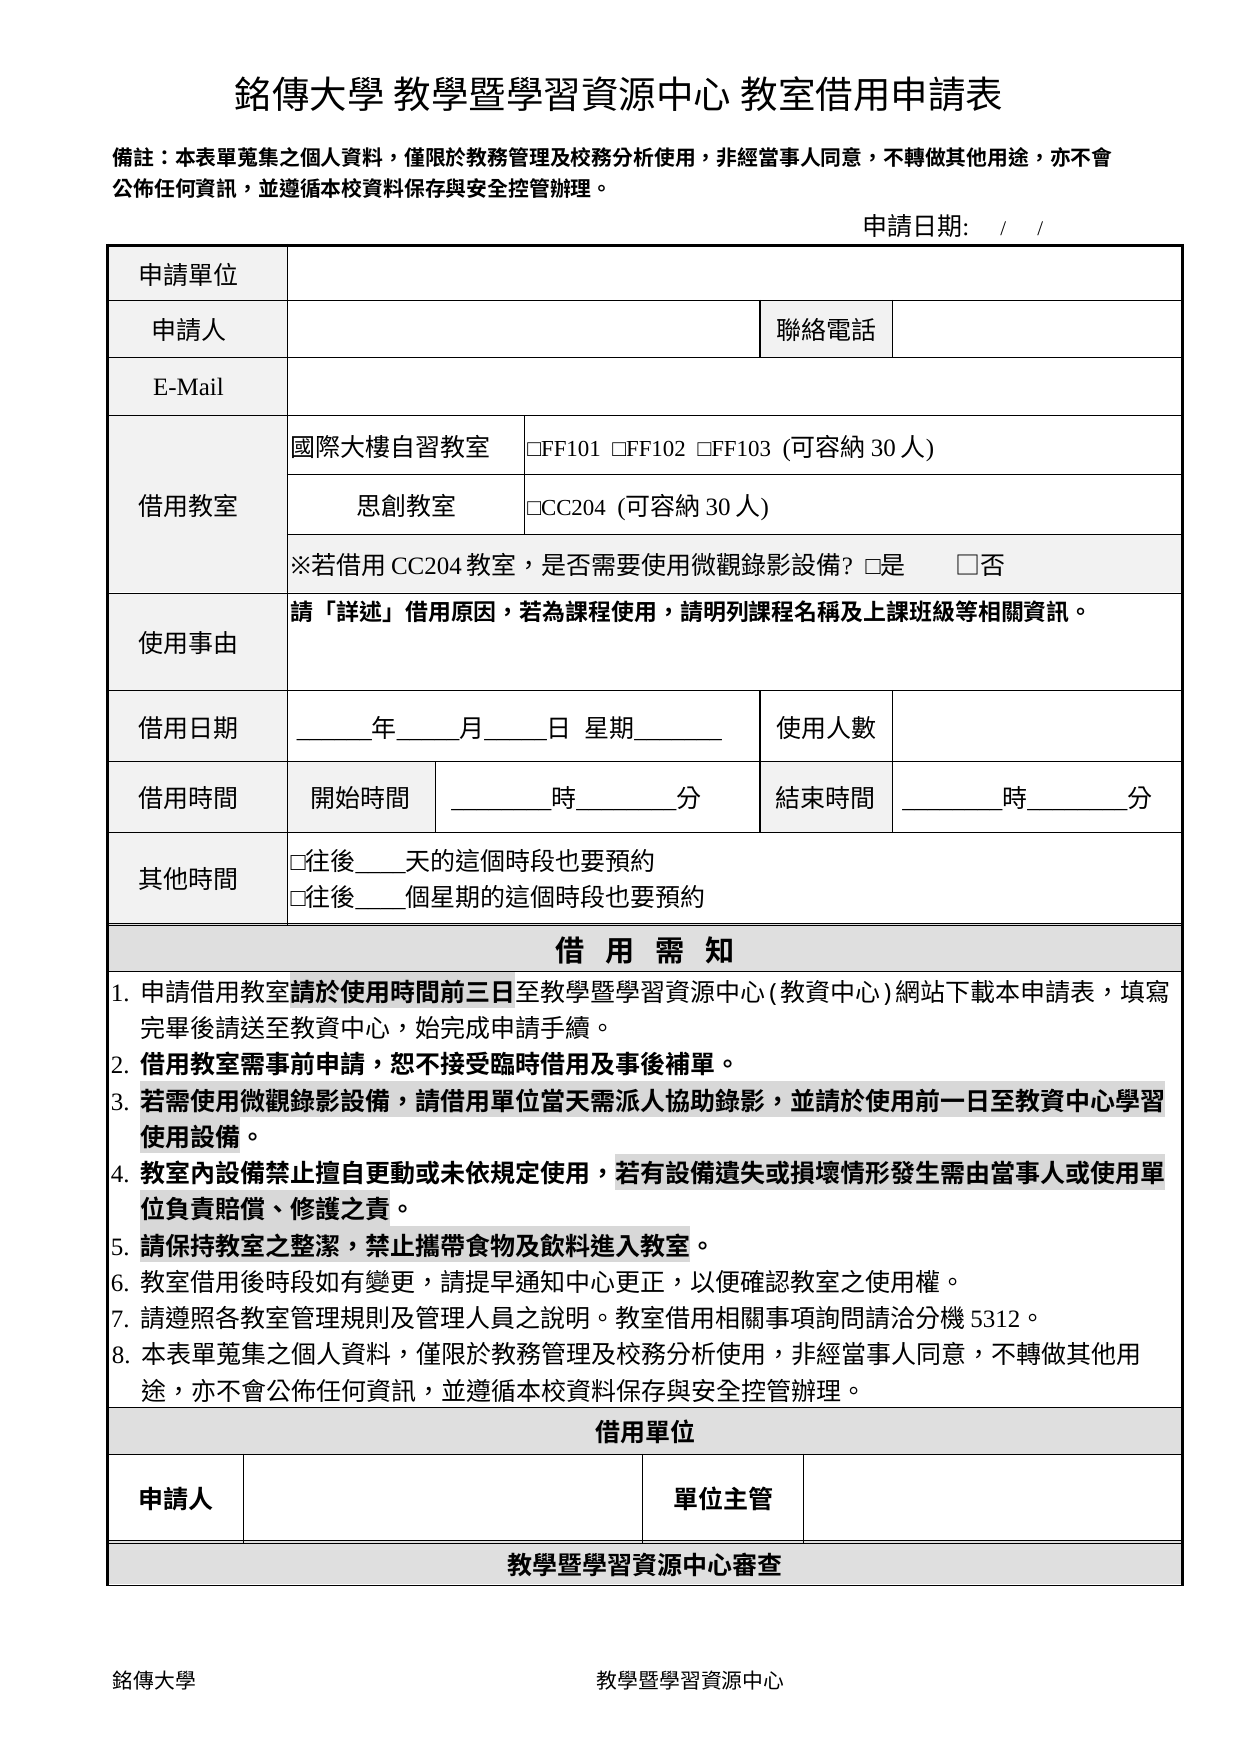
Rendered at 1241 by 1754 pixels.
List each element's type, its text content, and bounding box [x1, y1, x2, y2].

table_cell 請「詳述」借用原因，若為課程使用，請明列課程名稱及上課班級等相關資訊。 [288, 594, 1181, 690]
table_cell ※若借用CC204教室，是否需要使用微觀錄影設備? □是 □否 [288, 535, 1181, 592]
table_cell 教學暨學習資源中心審查 [109, 1544, 1181, 1584]
table_cell 結束時間 [761, 762, 892, 832]
table_header [882, 247, 1181, 300]
text 申請日期: / / [112, 202, 1125, 244]
table_cell 國際大樓自習教室 [288, 416, 524, 474]
table_cell 開始時間 [288, 762, 435, 832]
table_cell [804, 1455, 1181, 1540]
table_cell E-Mail [109, 358, 287, 415]
table_header 申請單位 [109, 247, 287, 300]
table_cell [893, 301, 1181, 357]
table_header [288, 247, 585, 300]
table_cell 聯絡電話 [761, 301, 892, 357]
table_cell 申請人 [109, 301, 287, 357]
table_cell 思創教室 [288, 475, 524, 533]
table_cell [288, 301, 759, 357]
table_cell □FF101 □FF102 □FF103 (可容納30人) [525, 416, 1181, 474]
table_cell 借用日期 [109, 691, 287, 761]
table_cell 借用單位 [109, 1408, 1181, 1454]
table_cell [893, 691, 1181, 761]
table_header [585, 247, 882, 300]
table_cell 借用時間 [109, 762, 287, 832]
table_cell □往後____天的這個時段也要預約 □往後____個星期的這個時段也要預約 [288, 833, 1181, 923]
table_cell 使用人數 [761, 691, 892, 761]
table_cell ________時________分 [893, 762, 1181, 832]
table_cell 申請人 [109, 1455, 243, 1540]
table_cell □CC204 (可容納30人) [525, 475, 1181, 533]
table_cell ______年_____月_____日 星期_______ [288, 691, 759, 761]
table_cell 申請借用教室請於使用時間前三日至教學暨學習資源中心(教資中心)網站下載本申請表，填寫完畢後請送至教資中心，始完成申請手續。 借用教室需事前申請，恕不接受臨時借用及事後補單。 若需使用微觀錄影設備，請借用單位當天需派人協助錄影，並請於使用前一日至教資中心學習使用設備。 教室內設備禁止擅自更動或未依規定使用，若有設備遺失或損壞情形發生需由當事人或使用單位負責賠償、修護之責。 請保持教室之整潔，禁止攜帶食物及飲料進入教室。 教室借用後時段如有變更，請提早通知中心更正，以便確認教室之使用權。 請遵照各教室管理規則及管理人員之說明。教室借用相關事項詢問請洽分機5312。 本表單蒐集之個人資料，僅限於教務管理及校務分析使用，非經當事人同意，不轉做其他用途，亦不會公佈任何資訊，並遵循本校資料保存與安全控管辦理。 [109, 972, 1181, 1407]
table_cell 借用需知 [109, 926, 1181, 971]
text 銘傳大學 教學暨學習資源中心 教室借用申請表 [112, 75, 1125, 117]
table_cell [244, 1455, 642, 1540]
table_cell 其他時間 [109, 833, 287, 923]
text 備註：本表單蒐集之個人資料，僅限於教務管理及校務分析使用，非經當事人同意，不轉做其他用途，亦不會公佈任何資訊，並遵循本校資料保存與安全控管辦理。 [112, 142, 1125, 202]
table_cell 單位主管 [643, 1455, 803, 1540]
table_cell 使用事由 [109, 594, 287, 690]
table_cell 借用教室 [109, 416, 287, 592]
table_cell [288, 358, 1181, 415]
table_cell ________時________分 [436, 762, 759, 832]
